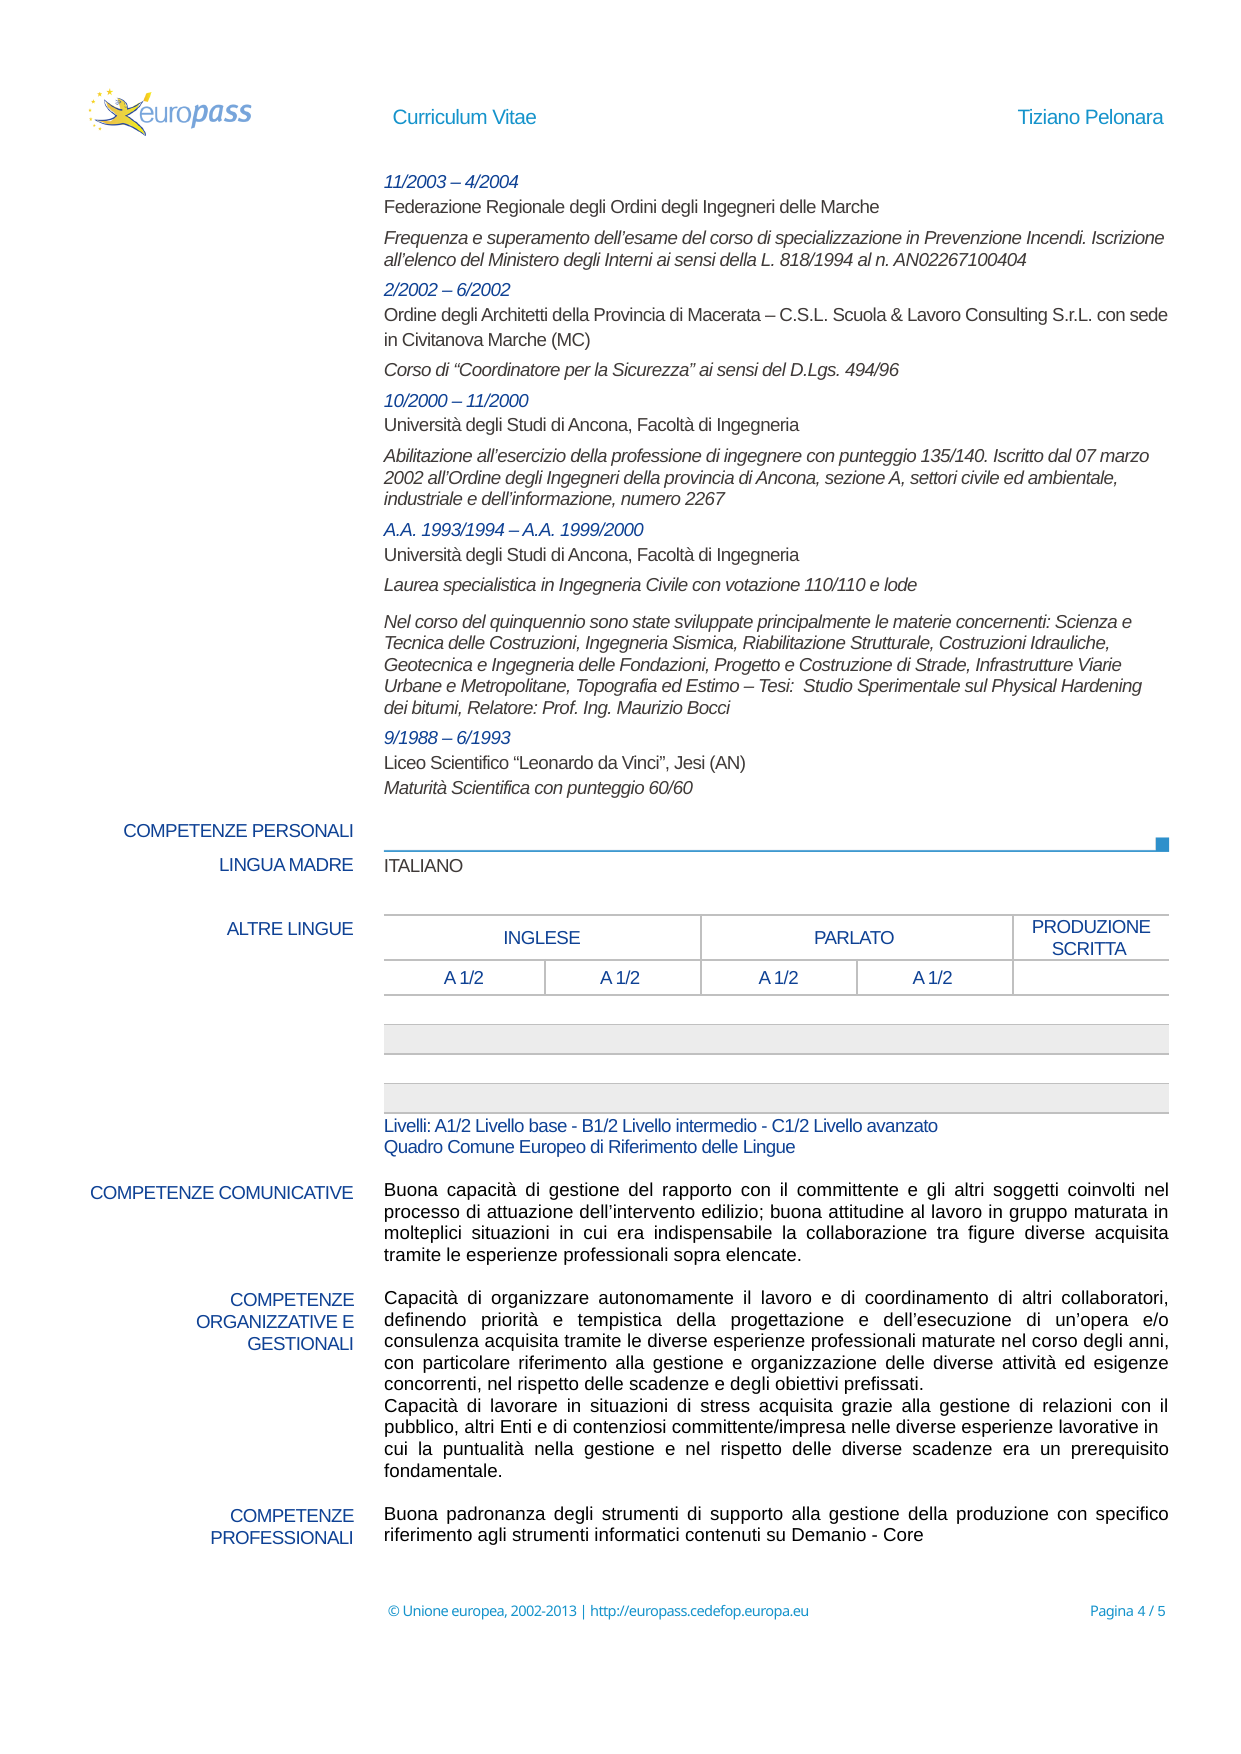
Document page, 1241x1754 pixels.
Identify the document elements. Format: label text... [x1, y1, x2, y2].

table_cell [701, 996, 857, 1024]
table_header Competenze comunicative [89, 1179, 384, 1265]
table_header Capacità di organizzare autonomamente il lavoro e di coordinamento di altri collaboratori, definendo priorità e tempistica della progettazione e dell’esecuzione di un’opera e/o consulenza acquisita tramite le diverse esperienze professionali maturate nel corso degli anni, con particolare riferimento alla gestione e organizzazione delle diverse attività ed esigenze concorrenti, nel rispetto delle scadenze e degli obiettivi prefissati. Capacità di lavorare in situazioni di stress acquisita grazie alla gestione di relazioni con il pubblico, altri Enti e di contenziosi committente/impresa nelle diverse esperienze lavorative in cui la puntualità nella gestione e nel rispetto delle diverse scadenze era un prerequisito fondamentale. [384, 1287, 1169, 1481]
table_header ITALIANO [384, 852, 1169, 878]
table_cell [1013, 1055, 1169, 1083]
table_cell A 1/2 [702, 961, 856, 994]
table_cell [89, 1053, 384, 1083]
table_cell [89, 1024, 384, 1053]
table_header Lingua madre [89, 852, 384, 878]
table_cell [384, 1084, 1169, 1112]
table_cell Livelli: A1/2 Livello base - B1/2 Livello intermedio - C1/2 Livello avanzato Quadro Comune Europeo di Riferimento delle Lingue [384, 1114, 1169, 1157]
table_cell [384, 996, 544, 1024]
table_header Competenze organizzative e gestionali [89, 1287, 384, 1481]
table_cell [384, 878, 1169, 914]
table_header Buona padronanza degli strumenti di supporto alla gestione della produzione con specifico riferimento agli strumenti informatici contenuti su Demanio - Core [384, 1503, 1169, 1567]
table_header [89, 171, 384, 820]
table_header COMPETENZE PERSONALI [89, 820, 384, 852]
table_cell [545, 996, 701, 1024]
table_cell [701, 1055, 857, 1083]
table_cell [545, 1055, 701, 1083]
table_cell [89, 1083, 384, 1112]
table_cell [89, 1112, 384, 1157]
table_header [384, 820, 1169, 849]
table_cell Altre lingue [89, 914, 384, 994]
table_header Buona capacità di gestione del rapporto con il committente e gli altri soggetti coinvolti nel processo di attuazione dell’intervento edilizio; buona attitudine al lavoro in gruppo maturata in molteplici situazioni in cui era indispensabile la collaborazione tra figure diverse acquisita tramite le esperienze professionali sopra elencate. [384, 1179, 1169, 1265]
table_header Competenze professionali [89, 1503, 384, 1567]
table_cell [1014, 961, 1169, 994]
table_cell [89, 994, 384, 1024]
table_cell [857, 996, 1013, 1024]
table_cell INGLESE [384, 916, 700, 959]
table_cell [384, 1055, 544, 1083]
table_cell 11/2003 – 4/2004 Federazione Regionale degli Ordini degli Ingegneri delle Marche Frequenza e superamento dell’esame del corso di specializzazione in Prevenzione Incendi. Iscrizione all’elenco del Ministero degli Interni ai sensi della L. 818/1994 al n. AN02267100404 2/2002 – 6/2002 Ordine degli Architetti della Provincia di Macerata – C.S.L. Scuola & Lavoro Consulting S.r.L. con sede in Civitanova Marche (MC) Corso di “Coordinatore per la Sicurezza” ai sensi del D.Lgs. 494/96 10/2000 – 11/2000 Università degli Studi di Ancona, Facoltà di Ingegneria Abilitazione all’esercizio della professione di ingegnere con punteggio 135/140. Iscritto dal 07 marzo 2002 all’Ordine degli Ingegneri della provincia di Ancona, sezione A, settori civile ed ambientale, industriale e dell’informazione, numero 2267 A.A. 1993/1994 – A.A. 1999/2000 Università degli Studi di Ancona, Facoltà di Ingegneria Laurea specialistica in Ingegneria Civile con votazione 110/110 e lode Nel corso del quinquennio sono state sviluppate principalmente le materie concernenti: Scienza e Tecnica delle Costruzioni, Ingegneria Sismica, Riabilitazione Strutturale, Costruzioni Idrauliche, Geotecnica e Ingegneria delle Fondazioni, Progetto e Costruzione di Strade, Infrastrutture Viarie Urbane e Metropolitane, Topografia ed Estimo – Tesi: Studio Sperimentale sul Physical Hardening dei bitumi, Relatore: Prof. Ing. Maurizio Bocci 9/1988 – 6/1993 Liceo Scientifico “Leonardo da Vinci”, Jesi (AN) Maturità Scientifica con punteggio 60/60 [384, 171, 1169, 820]
table_cell A 1/2 [858, 961, 1012, 994]
table_cell A 1/2 [384, 961, 544, 994]
table_cell [857, 1055, 1013, 1083]
table_cell [1013, 996, 1169, 1024]
table_cell PRODUZIONE SCRITTA [1014, 916, 1169, 959]
table_cell [89, 878, 384, 914]
table_cell [384, 1025, 1169, 1053]
table_cell A 1/2 [546, 961, 700, 994]
table_cell PARLATO [702, 916, 1012, 959]
